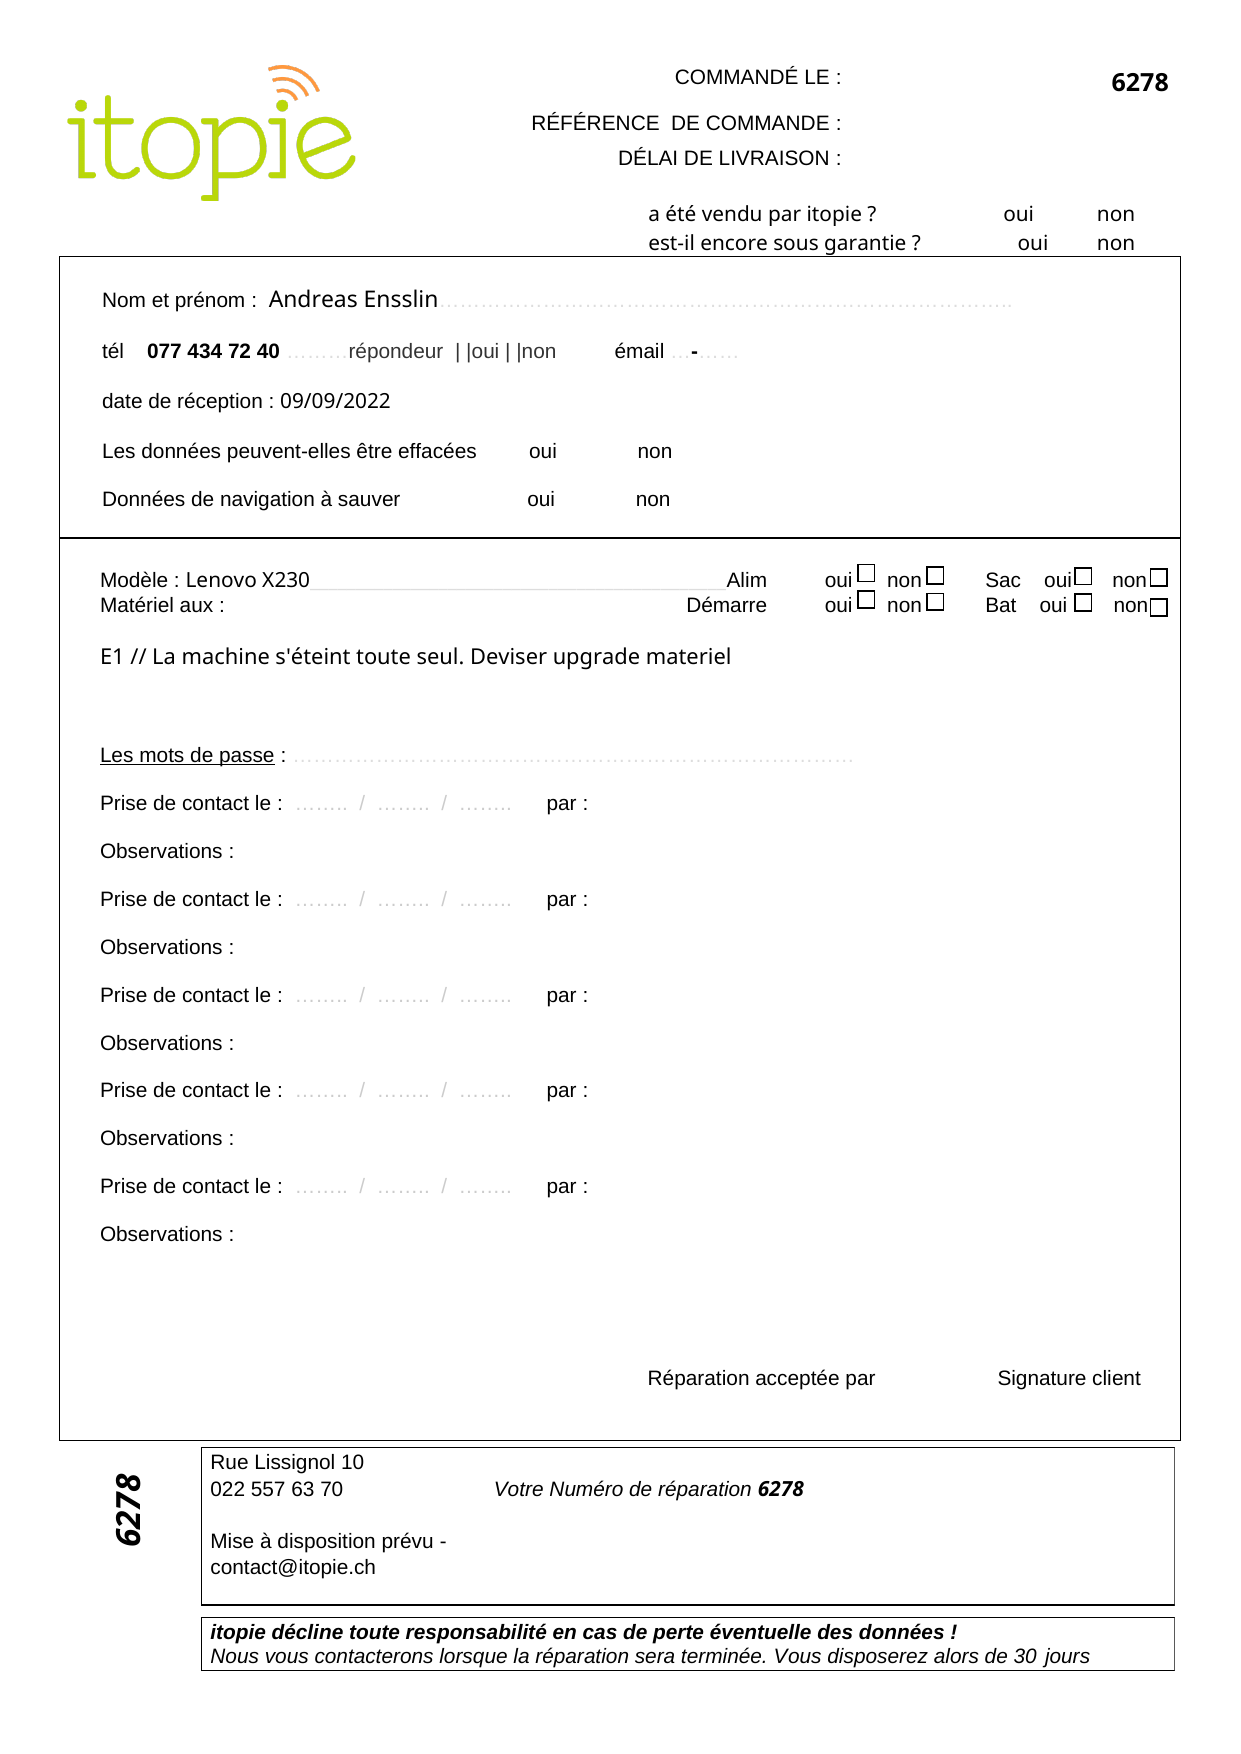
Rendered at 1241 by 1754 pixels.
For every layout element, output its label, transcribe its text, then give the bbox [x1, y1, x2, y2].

text Données de navigation à sauver oui non [60, 484, 1180, 511]
text Modèle : Lenovo X230 Alim oui non Sac oui non [879, 562, 925, 590]
text Prise de contact le : …….. / …….. / …….. par : [60, 788, 1180, 815]
text tél 077 434 72 40 ………répondeur | |oui | |non émail …-…… [60, 335, 1180, 362]
table_header 6278 [847, 59, 1180, 104]
text Matériel aux : Démarre oui non Bat oui non [60, 590, 1180, 617]
text Observations : [60, 836, 1180, 863]
table_cell itopie décline toute responsabilité en cas de perte éventuelle des données ! Nous vous contacterons lorsque la réparation sera terminée. Vous disposerez alors de 30 jours [195, 1611, 1180, 1677]
text Observations : [60, 1027, 1180, 1054]
table_header COMMANDÉ LE : [490, 59, 847, 104]
text Réparation acceptée par Signature client [60, 1363, 1180, 1390]
text est-il encore sous garantie ? oui non [59, 228, 1181, 256]
text Les mots de passe : ……………………………………………………………………… [60, 740, 1180, 767]
text E1 // La machine s'éteint toute seul. Deviser upgrade materiel [60, 638, 1180, 671]
table_cell RÉFÉRENCE DE COMMANDE : [490, 105, 847, 140]
table_cell [847, 105, 1180, 140]
text Prise de contact le : …….. / …….. / …….. par : [60, 979, 1180, 1006]
text Modèle : Lenovo X230 Alim oui non Sac oui non [60, 562, 856, 590]
text Nom et prénom : Andreas Ensslin……………………………………………………………………….. [60, 280, 1180, 314]
text Observations : [60, 931, 1180, 958]
text date de réception : 09/09/2022 [60, 383, 1180, 415]
table_cell [847, 140, 1180, 175]
text Prise de contact le : …….. / …….. / …….. par : [60, 1171, 1180, 1198]
text Modèle : Lenovo X230 Alim oui non Sac oui non [948, 562, 1180, 590]
table_header 6278 [59, 1441, 195, 1677]
text Prise de contact le : …….. / …….. / …….. par : [60, 883, 1180, 911]
text Les données peuvent-elles être effacées oui non [60, 436, 1180, 463]
text Prise de contact le : …….. / …….. / …….. par : [60, 1075, 1180, 1102]
text Observations : [60, 1123, 1180, 1150]
table_header Rue Lissignol 10 022 557 63 70 Votre Numéro de réparation 6278 Mise à disposition prévu - contact@itopie.ch [195, 1441, 1180, 1611]
text Observations : [60, 1219, 1180, 1246]
text a été vendu par itopie ? oui non [59, 199, 1181, 228]
picture [67, 65, 356, 201]
table_cell DÉLAI DE LIVRAISON : [490, 140, 847, 175]
